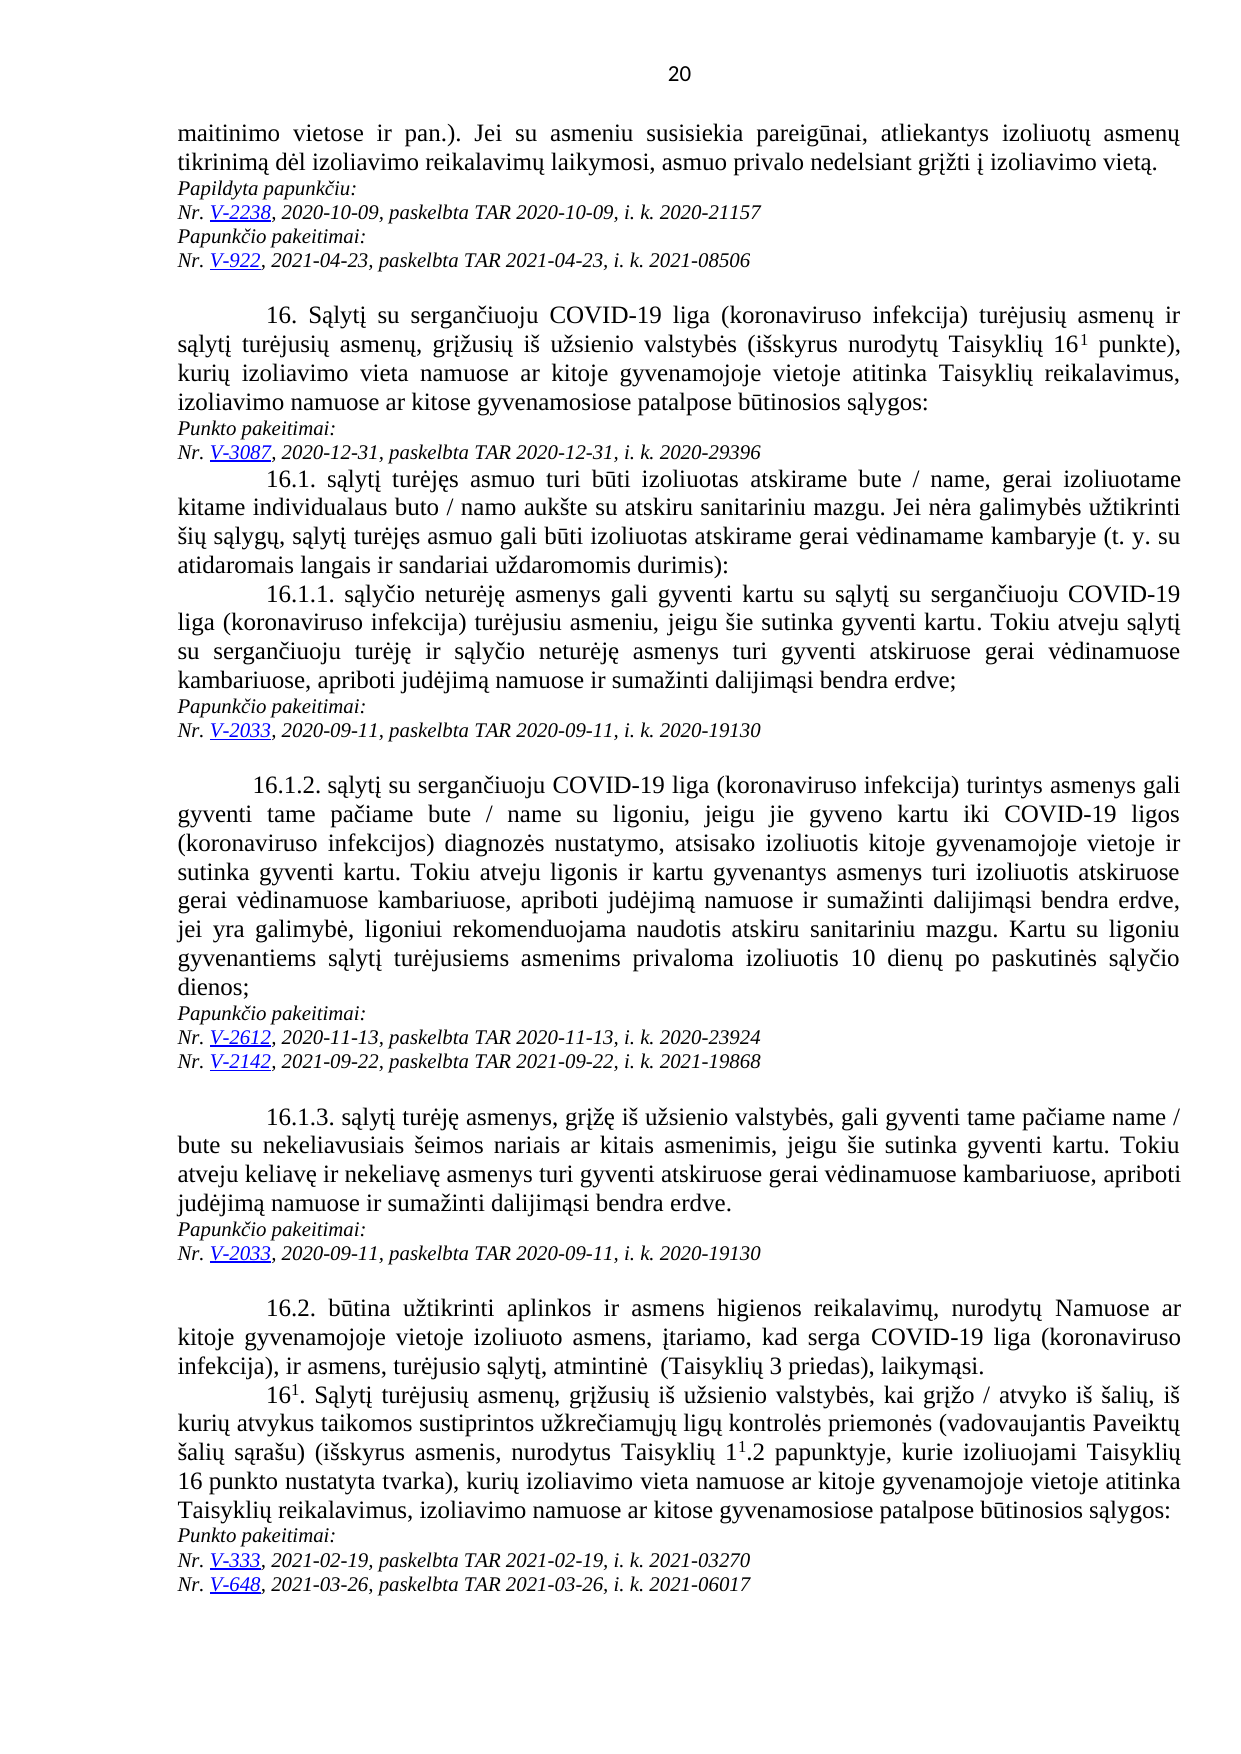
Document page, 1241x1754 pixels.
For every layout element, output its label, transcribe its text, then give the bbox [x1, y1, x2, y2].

text Nr. V-2033, 2020-09-11, paskelbta TAR 2020-09-11, i. k. 2020-19130 [177, 718, 1181, 742]
text Nr. V-2142, 2021-09-22, paskelbta TAR 2021-09-22, i. k. 2021-19868 [177, 1049, 1181, 1073]
text 16.1.1. sąlyčio neturėję asmenys gali gyventi kartu su sąlytį su sergančiuoju COVID-19 liga (koronaviruso infekcija) turėjusiu asmeniu, jeigu šie sutinka gyventi kartu. Tokiu atveju sąlytį su sergančiuoju turėję ir sąlyčio neturėję asmenys turi gyventi atskiruose gerai vėdinamuose kambariuose, apriboti judėjimą namuose ir sumažinti dalijimąsi bendra erdve; [177, 579, 1181, 694]
text 16.1.2. sąlytį su sergančiuoju COVID-19 liga (koronaviruso infekcija) turintys asmenys gali gyventi tame pačiame bute / name su ligoniu, jeigu jie gyveno kartu iki COVID-19 ligos (koronaviruso infekcijos) diagnozės nustatymo, atsisako izoliuotis kitoje gyvenamojoje vietoje ir sutinka gyventi kartu. Tokiu atveju ligonis ir kartu gyvenantys asmenys turi izoliuotis atskiruose gerai vėdinamuose kambariuose, apriboti judėjimą namuose ir sumažinti dalijimąsi bendra erdve, jei yra galimybė, ligoniui rekomenduojama naudotis atskiru sanitariniu mazgu. Kartu su ligoniu gyvenantiems sąlytį turėjusiems asmenims privaloma izoliuotis 10 dienų po paskutinės sąlyčio dienos; [177, 771, 1181, 1001]
text Nr. V-2612, 2020-11-13, paskelbta TAR 2020-11-13, i. k. 2020-23924 [177, 1025, 1181, 1049]
text maitinimo vietose ir pan.). Jei su asmeniu susisiekia pareigūnai, atliekantys izoliuotų asmenų tikrinimą dėl izoliavimo reikalavimų laikymosi, asmuo privalo nedelsiant grįžti į izoliavimo vietą. [177, 118, 1181, 176]
text 16.2. būtina užtikrinti aplinkos ir asmens higienos reikalavimų, nurodytų Namuose ar kitoje gyvenamojoje vietoje izoliuoto asmens, įtariamo, kad serga COVID-19 liga (koronaviruso infekcija), ir asmens, turėjusio sąlytį, atmintinė (Taisyklių 3 priedas), laikymąsi. [177, 1293, 1181, 1380]
text Nr. V-648, 2021-03-26, paskelbta TAR 2021-03-26, i. k. 2021-06017 [177, 1572, 1181, 1596]
text Nr. V-333, 2021-02-19, paskelbta TAR 2021-02-19, i. k. 2021-03270 [177, 1547, 1181, 1572]
text Papunkčio pakeitimai: [177, 694, 1181, 718]
text Nr. V-2033, 2020-09-11, paskelbta TAR 2020-09-11, i. k. 2020-19130 [177, 1241, 1181, 1265]
text Papunkčio pakeitimai: [177, 1001, 1181, 1025]
text Punkto pakeitimai: [177, 416, 1181, 440]
text 16. Sąlytį su sergančiuoju COVID-19 liga (koronaviruso infekcija) turėjusių asmenų ir sąlytį turėjusių asmenų, grįžusių iš užsienio valstybės (išskyrus nurodytų Taisyklių 161 punkte), kurių izoliavimo vieta namuose ar kitoje gyvenamojoje vietoje atitinka Taisyklių reikalavimus, izoliavimo namuose ar kitose gyvenamosiose patalpose būtinosios sąlygos: [177, 301, 1181, 416]
text Nr. V-3087, 2020-12-31, paskelbta TAR 2020-12-31, i. k. 2020-29396 [177, 440, 1181, 464]
text Papunkčio pakeitimai: [177, 1217, 1181, 1241]
text Papildyta papunkčiu: [177, 176, 1181, 200]
text Papunkčio pakeitimai: [177, 224, 1181, 248]
text Punkto pakeitimai: [177, 1523, 1181, 1547]
text 16.1. sąlytį turėjęs asmuo turi būti izoliuotas atskirame bute / name, gerai izoliuotame kitame individualaus buto / namo aukšte su atskiru sanitariniu mazgu. Jei nėra galimybės užtikrinti šių sąlygų, sąlytį turėjęs asmuo gali būti izoliuotas atskirame gerai vėdinamame kambaryje (t. y. su atidaromais langais ir sandariai uždaromomis durimis): [177, 464, 1181, 579]
text 161. Sąlytį turėjusių asmenų, grįžusių iš užsienio valstybės, kai grįžo / atvyko iš šalių, iš kurių atvykus taikomos sustiprintos užkrečiamųjų ligų kontrolės priemonės (vadovaujantis Paveiktų šalių sąrašu) (išskyrus asmenis, nurodytus Taisyklių 11.2 papunktyje, kurie izoliuojami Taisyklių 16 punkto nustatyta tvarka), kurių izoliavimo vieta namuose ar kitoje gyvenamojoje vietoje atitinka Taisyklių reikalavimus, izoliavimo namuose ar kitose gyvenamosiose patalpose būtinosios sąlygos: [177, 1380, 1181, 1523]
text 16.1.3. sąlytį turėję asmenys, grįžę iš užsienio valstybės, gali gyventi tame pačiame name / bute su nekeliavusiais šeimos nariais ar kitais asmenimis, jeigu šie sutinka gyventi kartu. Tokiu atveju keliavę ir nekeliavę asmenys turi gyventi atskiruose gerai vėdinamuose kambariuose, apriboti judėjimą namuose ir sumažinti dalijimąsi bendra erdve. [177, 1102, 1181, 1217]
text Nr. V-922, 2021-04-23, paskelbta TAR 2021-04-23, i. k. 2021-08506 [177, 248, 1181, 272]
text Nr. V-2238, 2020-10-09, paskelbta TAR 2020-10-09, i. k. 2020-21157 [177, 200, 1181, 224]
